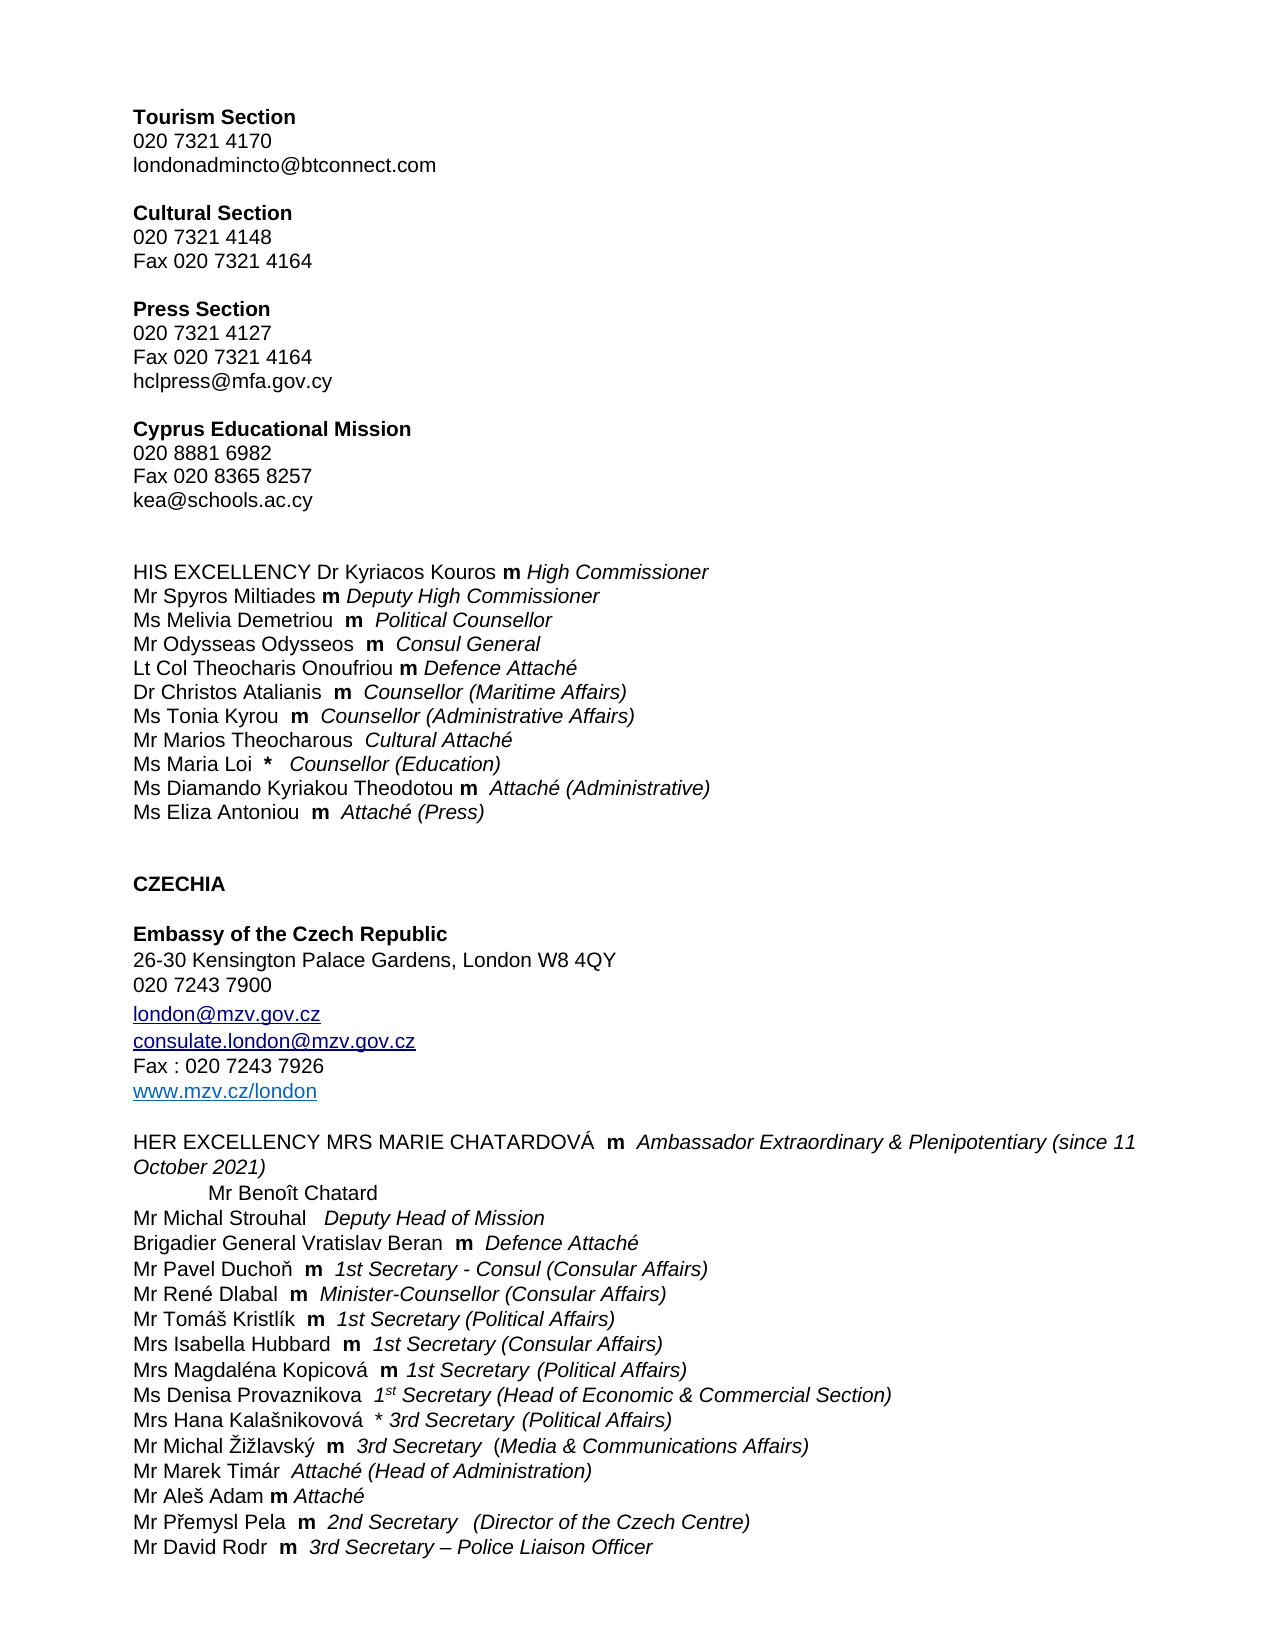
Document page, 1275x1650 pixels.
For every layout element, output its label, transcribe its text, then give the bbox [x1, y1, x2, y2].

text londonadmincto@btconnect.com [133, 153, 1181, 177]
text Mr Pavel Duchoň m 1st Secretary - Consul (Consular Affairs) [133, 1256, 1181, 1280]
text Ms Tonia Kyrou m Counsellor (Administrative Affairs) [133, 704, 1181, 728]
text Ms Melivia Demetriou m Political Counsellor [133, 608, 1181, 632]
text 26-30 Kensington Palace Gardens, London W8 4QY [133, 947, 1181, 971]
text Mr Aleš Adam m Attaché [133, 1484, 1181, 1508]
text Mr Tomáš Kristlík m 1st Secretary (Political Affairs) [133, 1307, 1181, 1331]
text HER EXCELLENCY MRS MARIE CHATARDOVÁ m Ambassador Extraordinary & Plenipotentiary (since 11 October 2021) [133, 1130, 1181, 1179]
text CZECHIA [133, 872, 1181, 896]
text Tourism Section [133, 105, 1181, 129]
text Mr René Dlabal m Minister-Counsellor (Consular Affairs) [133, 1282, 1181, 1306]
text Mr Odysseas Odysseos m Consul General [133, 632, 1181, 656]
text Brigadier General Vratislav Beran m Defence Attaché [133, 1231, 1181, 1255]
text hclpress@mfa.gov.cy [133, 368, 1181, 392]
text Ms Eliza Antoniou m Attaché (Press) [133, 800, 1181, 824]
text Mrs Magdaléna Kopicová m 1st Secretary (Political Affairs) [133, 1358, 1181, 1382]
text Mr Michal Strouhal Deputy Head of Mission [133, 1206, 1181, 1230]
text 020 7243 7900 [133, 973, 1181, 997]
text Mr Benoît Chatard [133, 1180, 1181, 1204]
text Ms Diamando Kyriakou Theodotou m Attaché (Administrative) [133, 776, 1181, 800]
text 020 7321 4170 [133, 129, 1181, 153]
text Mrs Hana Kalašnikovová * 3rd Secretary (Political Affairs) [133, 1408, 1181, 1432]
text Mr David Rodr m 3rd Secretary – Police Liaison Officer [133, 1535, 1181, 1559]
text Fax 020 8365 8257 [133, 464, 1181, 488]
text kea@schools.ac.cy [133, 488, 1181, 512]
text london@mzv.gov.cz [133, 998, 1181, 1027]
text HIS EXCELLENCY Dr Kyriacos Kouros m High Commissioner [133, 560, 1181, 584]
text Mr Přemysl Pela m 2nd Secretary (Director of the Czech Centre) [133, 1509, 1181, 1533]
text Mr Marek Timár Attaché (Head of Administration) [133, 1459, 1181, 1483]
text Ms Maria Loi * Counsellor (Education) [133, 752, 1181, 776]
text www.mzv.cz/london [133, 1079, 1181, 1103]
text consulate.london@mzv.gov.cz [133, 1028, 1181, 1052]
text Press Section [133, 297, 1181, 321]
text Mr Spyros Miltiades m Deputy High Commissioner [133, 584, 1181, 608]
text Ms Denisa Provaznikova 1st Secretary (Head of Economic & Commercial Section) [133, 1383, 1181, 1407]
text 020 7321 4148 [133, 225, 1181, 249]
text Embassy of the Czech Republic [133, 922, 1181, 946]
text Cyprus Educational Mission [133, 416, 1181, 440]
text Dr Christos Atalianis m Counsellor (Maritime Affairs) [133, 680, 1181, 704]
text Mr Marios Theocharous Cultural Attaché [133, 728, 1181, 752]
text Fax 020 7321 4164 [133, 249, 1181, 273]
text Fax 020 7321 4164 [133, 344, 1181, 368]
text 020 7321 4127 [133, 321, 1181, 344]
text Fax : 020 7243 7926 [133, 1054, 1181, 1078]
text Mrs Isabella Hubbard m 1st Secretary (Consular Affairs) [133, 1332, 1181, 1356]
text Cultural Section [133, 201, 1181, 225]
text Mr Michal Žižlavský m 3rd Secretary (Media & Communications Affairs) [133, 1433, 1181, 1457]
text Lt Col Theocharis Onoufriou m Defence Attaché [133, 656, 1181, 680]
text 020 8881 6982 [133, 440, 1181, 464]
